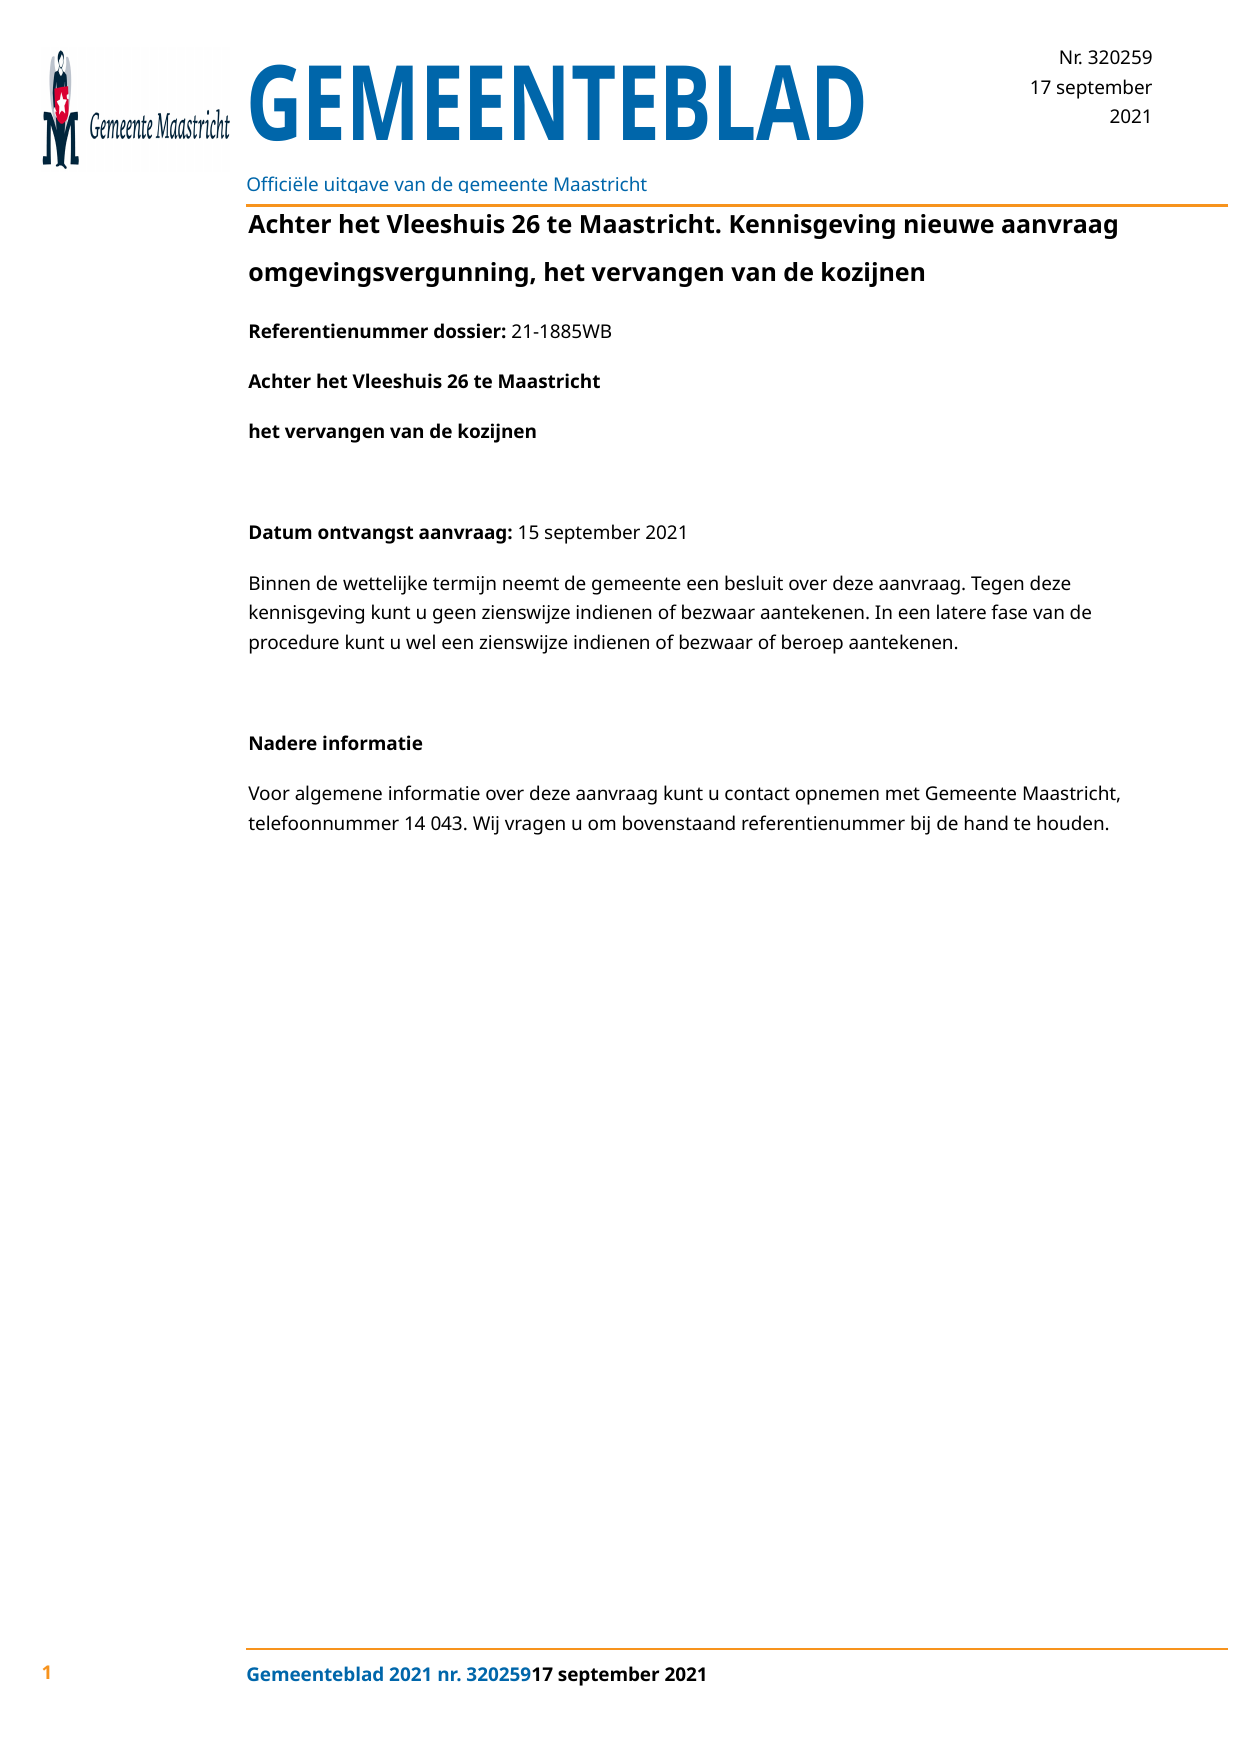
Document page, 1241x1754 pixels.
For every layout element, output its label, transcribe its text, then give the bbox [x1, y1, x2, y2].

text Datum ontvangst aanvraag: 15 september 2021 [248, 519, 1152, 545]
text Referentienummer dossier: 21-1885WB [248, 318, 1152, 344]
text Achter het Vleeshuis 26 te Maastricht [248, 368, 1152, 394]
text Achter het Vleeshuis 26 te Maastricht. Kennisgeving nieuwe aanvraag omgevingsvergunning, het vervangen van de kozijnen [248, 207, 1152, 288]
picture [41, 47, 231, 172]
text het vervangen van de kozijnen [248, 419, 1152, 444]
text Voor algemene informatie over deze aanvraag kunt u contact opnemen met Gemeente Maastricht, telefoonnummer 14 043. Wij vragen u om bovenstaand referentienummer bij de hand te houden. [248, 780, 1152, 836]
text Binnen de wettelijke termijn neemt de gemeente een besluit over deze aanvraag. Tegen deze kennisgeving kunt u geen zienswijze indienen of bezwaar aantekenen. In een latere fase van de procedure kunt u wel een zienswijze indienen of bezwaar of beroep aantekenen. [248, 570, 1152, 655]
text Nadere informatie [248, 730, 1152, 756]
